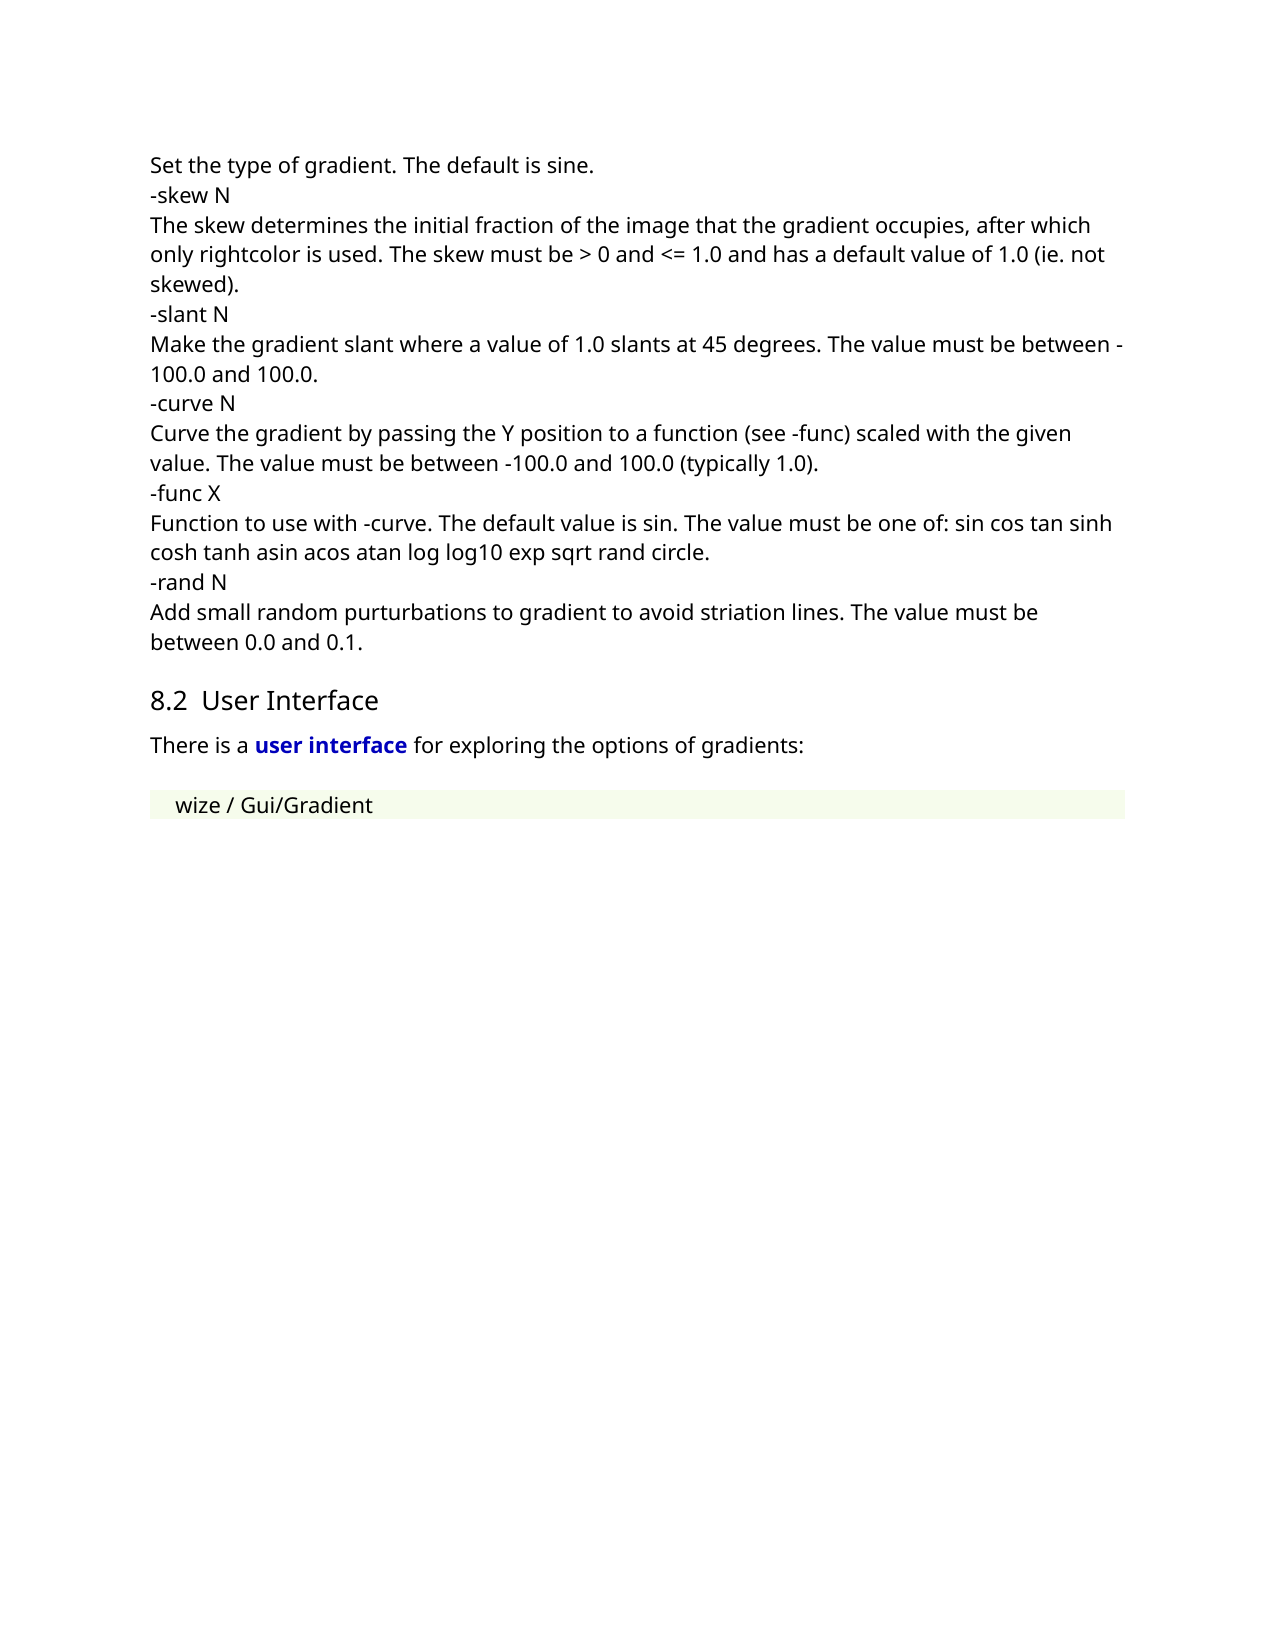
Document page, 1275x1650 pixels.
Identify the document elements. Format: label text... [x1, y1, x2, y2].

text Function to use with -curve. The default value is sin. The value must be one of: sin cos tan sinh cosh tanh asin acos atan log log10 exp sqrt rand circle. [150, 507, 1125, 567]
text wize / Gui/Gradient [150, 790, 1125, 819]
text Add small random purturbations to gradient to avoid striation lines. The value must be between 0.0 and 0.1. [150, 597, 1125, 656]
text -func X [150, 478, 1125, 507]
text -skew N [150, 180, 1125, 209]
text Make the gradient slant where a value of 1.0 slants at 45 degrees. The value must be between -100.0 and 100.0. [150, 329, 1125, 388]
text -curve N [150, 388, 1125, 418]
text The skew determines the initial fraction of the image that the gradient occupies, after which only rightcolor is used. The skew must be > 0 and <= 1.0 and has a default value of 1.0 (ie. not skewed). [150, 209, 1125, 299]
text Curve the gradient by passing the Y position to a function (see -func) scaled with the given value. The value must be between -100.0 and 100.0 (typically 1.0). [150, 418, 1125, 478]
text -rand N [150, 567, 1125, 597]
text -slant N [150, 299, 1125, 329]
subtitle 8.2 User Interface [150, 681, 1125, 718]
text There is a user interface for exploring the options of gradients: [150, 730, 1125, 760]
text Set the type of gradient. The default is sine. [150, 150, 1125, 180]
